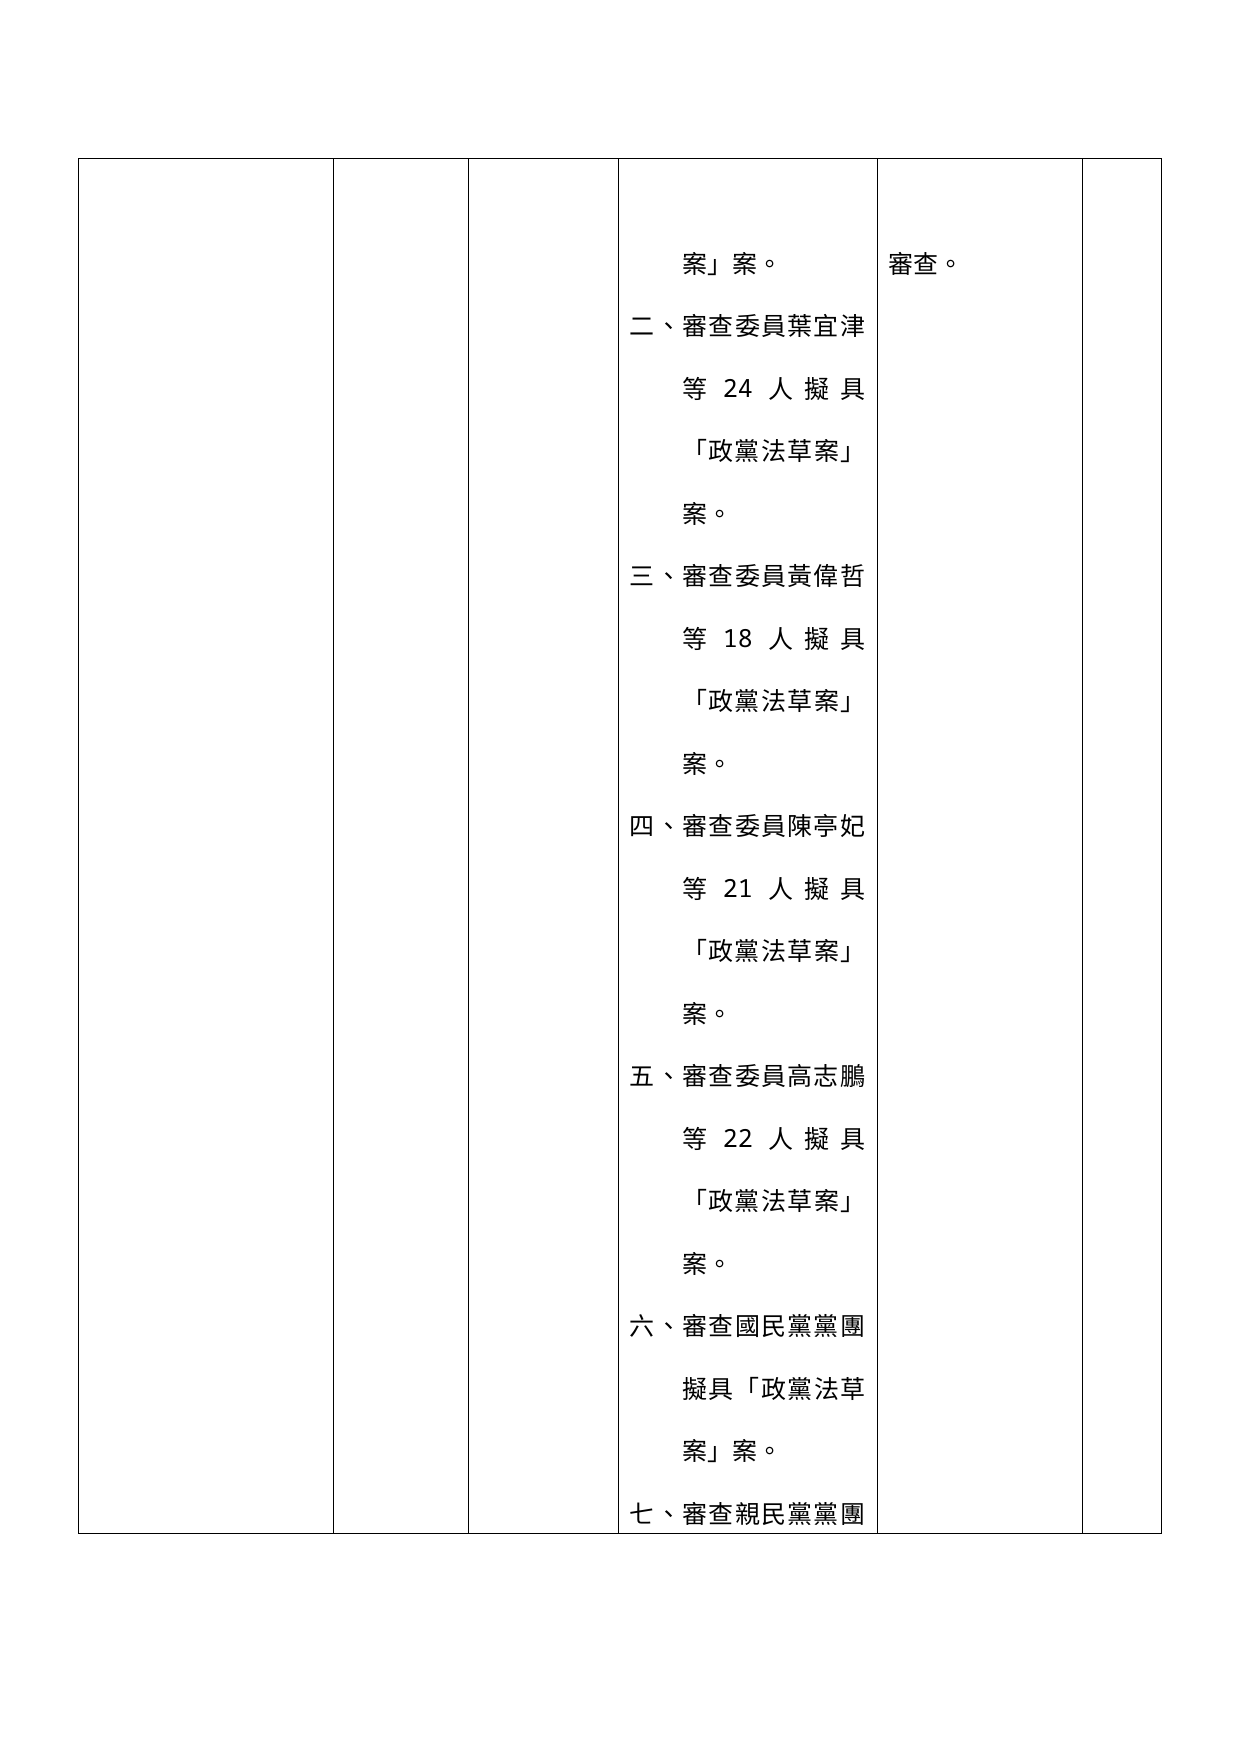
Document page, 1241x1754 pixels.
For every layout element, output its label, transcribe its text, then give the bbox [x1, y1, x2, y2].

table_cell 案」案。 二、審查委員葉宜津等24人擬具「政黨法草案」案。 三、審查委員黃偉哲等18人擬具「政黨法草案」案。 四、審查委員陳亭妃等21人擬具「政黨法草案」案。 五、審查委員高志鵬等22人擬具「政黨法草案」案。 六、審查國民黨黨團擬具「政黨法草案」案。 七、審查親民黨黨團 [619, 159, 877, 1533]
table_cell [1083, 159, 1161, 1533]
table_cell [79, 159, 333, 1533]
table_cell 審查。 [878, 159, 1082, 1533]
table_cell [334, 159, 468, 1533]
table_cell [469, 159, 618, 1533]
